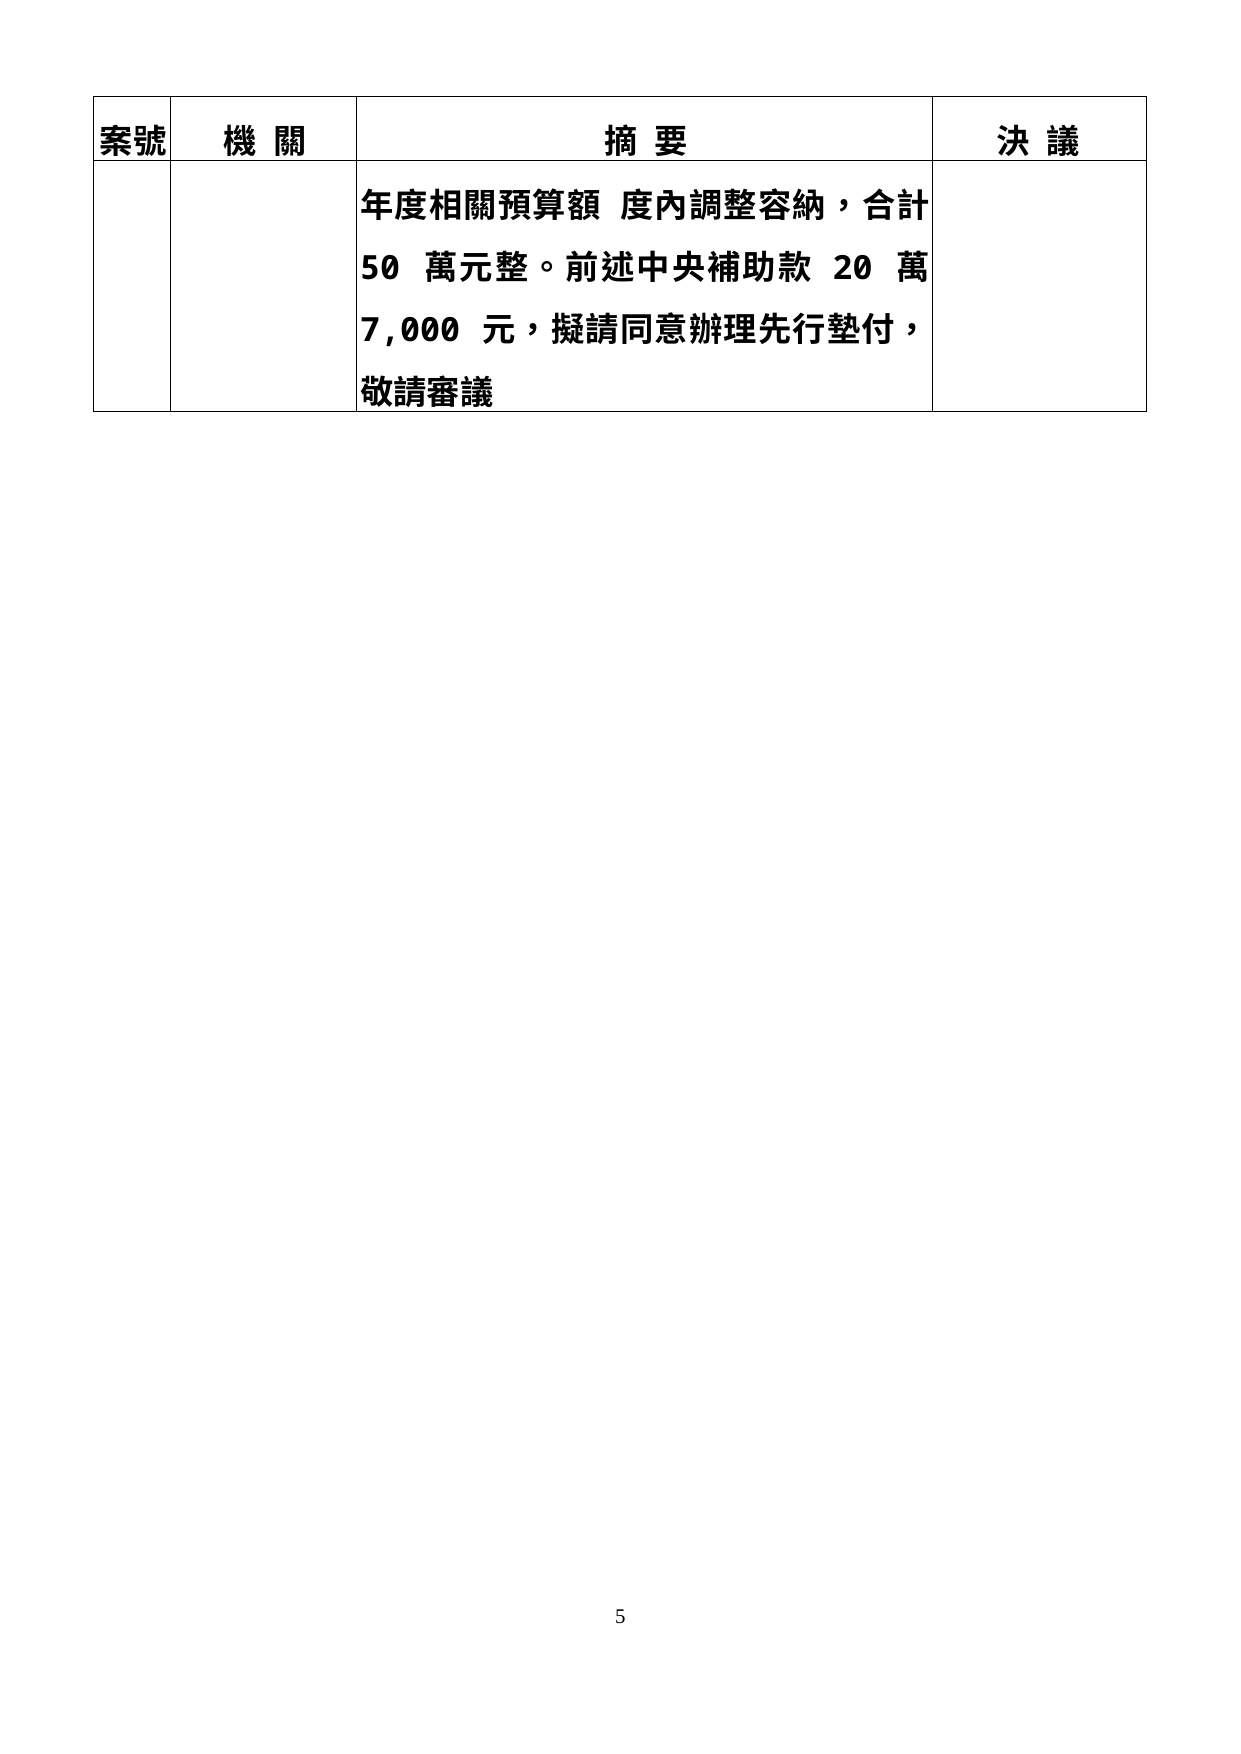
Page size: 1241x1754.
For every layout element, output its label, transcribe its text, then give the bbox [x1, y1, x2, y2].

table_header 摘 要 [357, 97, 932, 160]
table_header 決 議 [933, 97, 1146, 160]
table_cell [94, 161, 170, 411]
table_cell [171, 161, 356, 411]
table_header 機 關 [171, 97, 356, 160]
table_cell [933, 161, 1146, 411]
table_cell 年度相關預算額 度內調整容納，合計 50 萬元整。前述中央補助款 20 萬 7,000 元，擬請同意辦理先行墊付，敬請審議 [357, 161, 932, 411]
table_header 案號 [94, 97, 170, 160]
